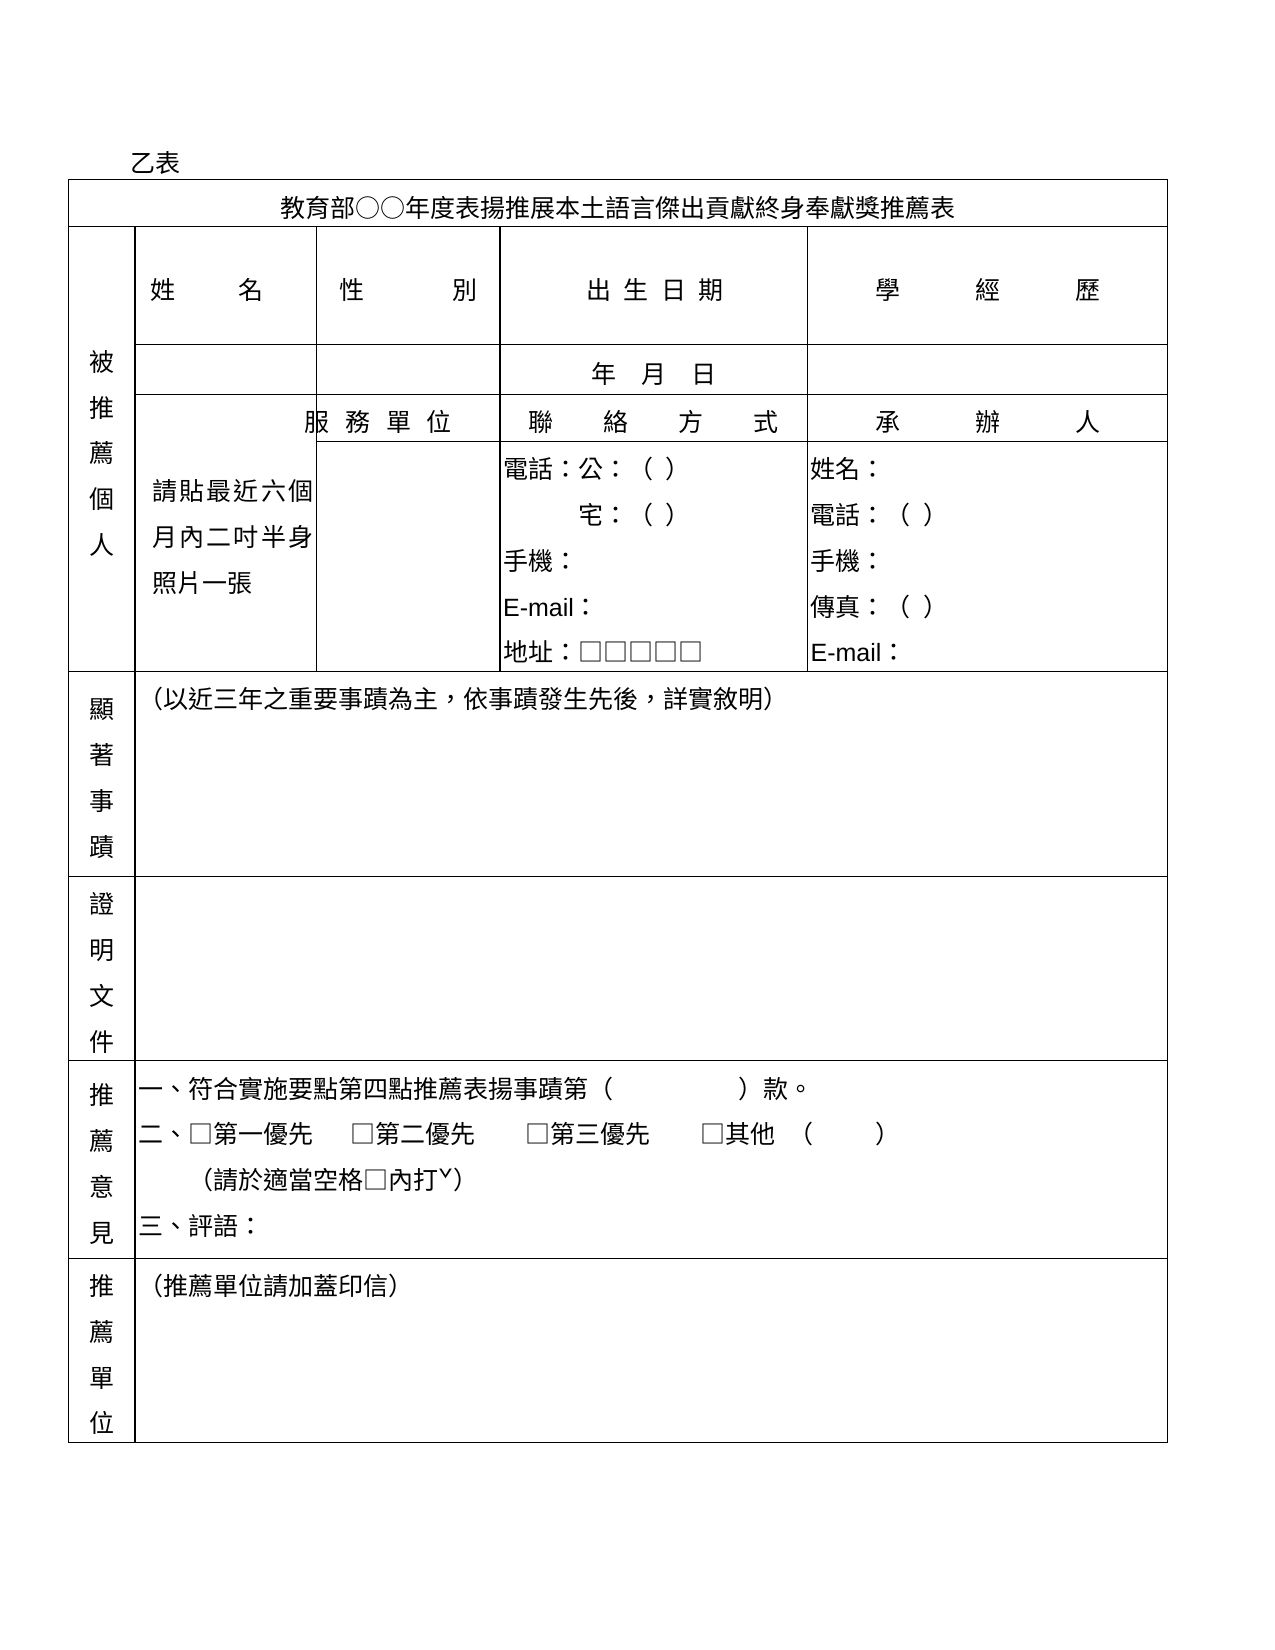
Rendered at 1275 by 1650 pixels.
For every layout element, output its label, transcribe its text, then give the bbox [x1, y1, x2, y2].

table_cell （推薦單位請加蓋印信） [136, 1259, 1167, 1442]
table_cell 年 月 日 [501, 345, 807, 394]
table_cell 電話：公：（ ） 宅：（ ） 手機： E-mail： 地址：□□□□□ [501, 442, 807, 671]
table_cell [136, 345, 316, 394]
text 乙表 [130, 143, 1145, 179]
table_cell [317, 442, 499, 671]
table_cell 顯著事蹟 [69, 672, 134, 876]
table_cell [136, 877, 1167, 1060]
table_cell （以近三年之重要事蹟為主，依事蹟發生先後，詳實敘明） [136, 672, 1167, 876]
table_cell 姓名： 電話：（ ） 手機： 傳真：（ ） E-mail： [808, 442, 1167, 671]
table_cell 證明文件 [69, 877, 134, 1060]
table_cell 一、符合實施要點第四點推薦表揚事蹟第（ ）款。 二、□第一優先 □第二優先 □第三優先 □其他 （ ） （請於適當空格□內打ˇ） 三、評語： [136, 1061, 1167, 1258]
table_cell 姓 名 [136, 227, 316, 344]
table_cell 承 辦 人 [808, 395, 1167, 441]
table_cell 請貼最近六個月內二吋半身照片一張 [136, 395, 316, 671]
table_cell 性 別 [317, 227, 499, 344]
table_header 教育部○○年度表揚推展本土語言傑出貢獻終身奉獻獎推薦表 [69, 180, 1167, 226]
table_cell 服 務 單 位 [317, 395, 499, 441]
table_cell 出 生 日 期 [501, 227, 807, 344]
table_cell 聯 絡 方 式 [501, 395, 807, 441]
table_cell 學 經 歷 [808, 227, 1167, 344]
table_cell 被 推 薦 個 人 [69, 227, 134, 671]
table_cell [317, 345, 499, 394]
table_cell 推薦意見 [69, 1061, 134, 1258]
table_cell 推薦單位 [69, 1259, 134, 1442]
table_cell [808, 345, 1167, 394]
